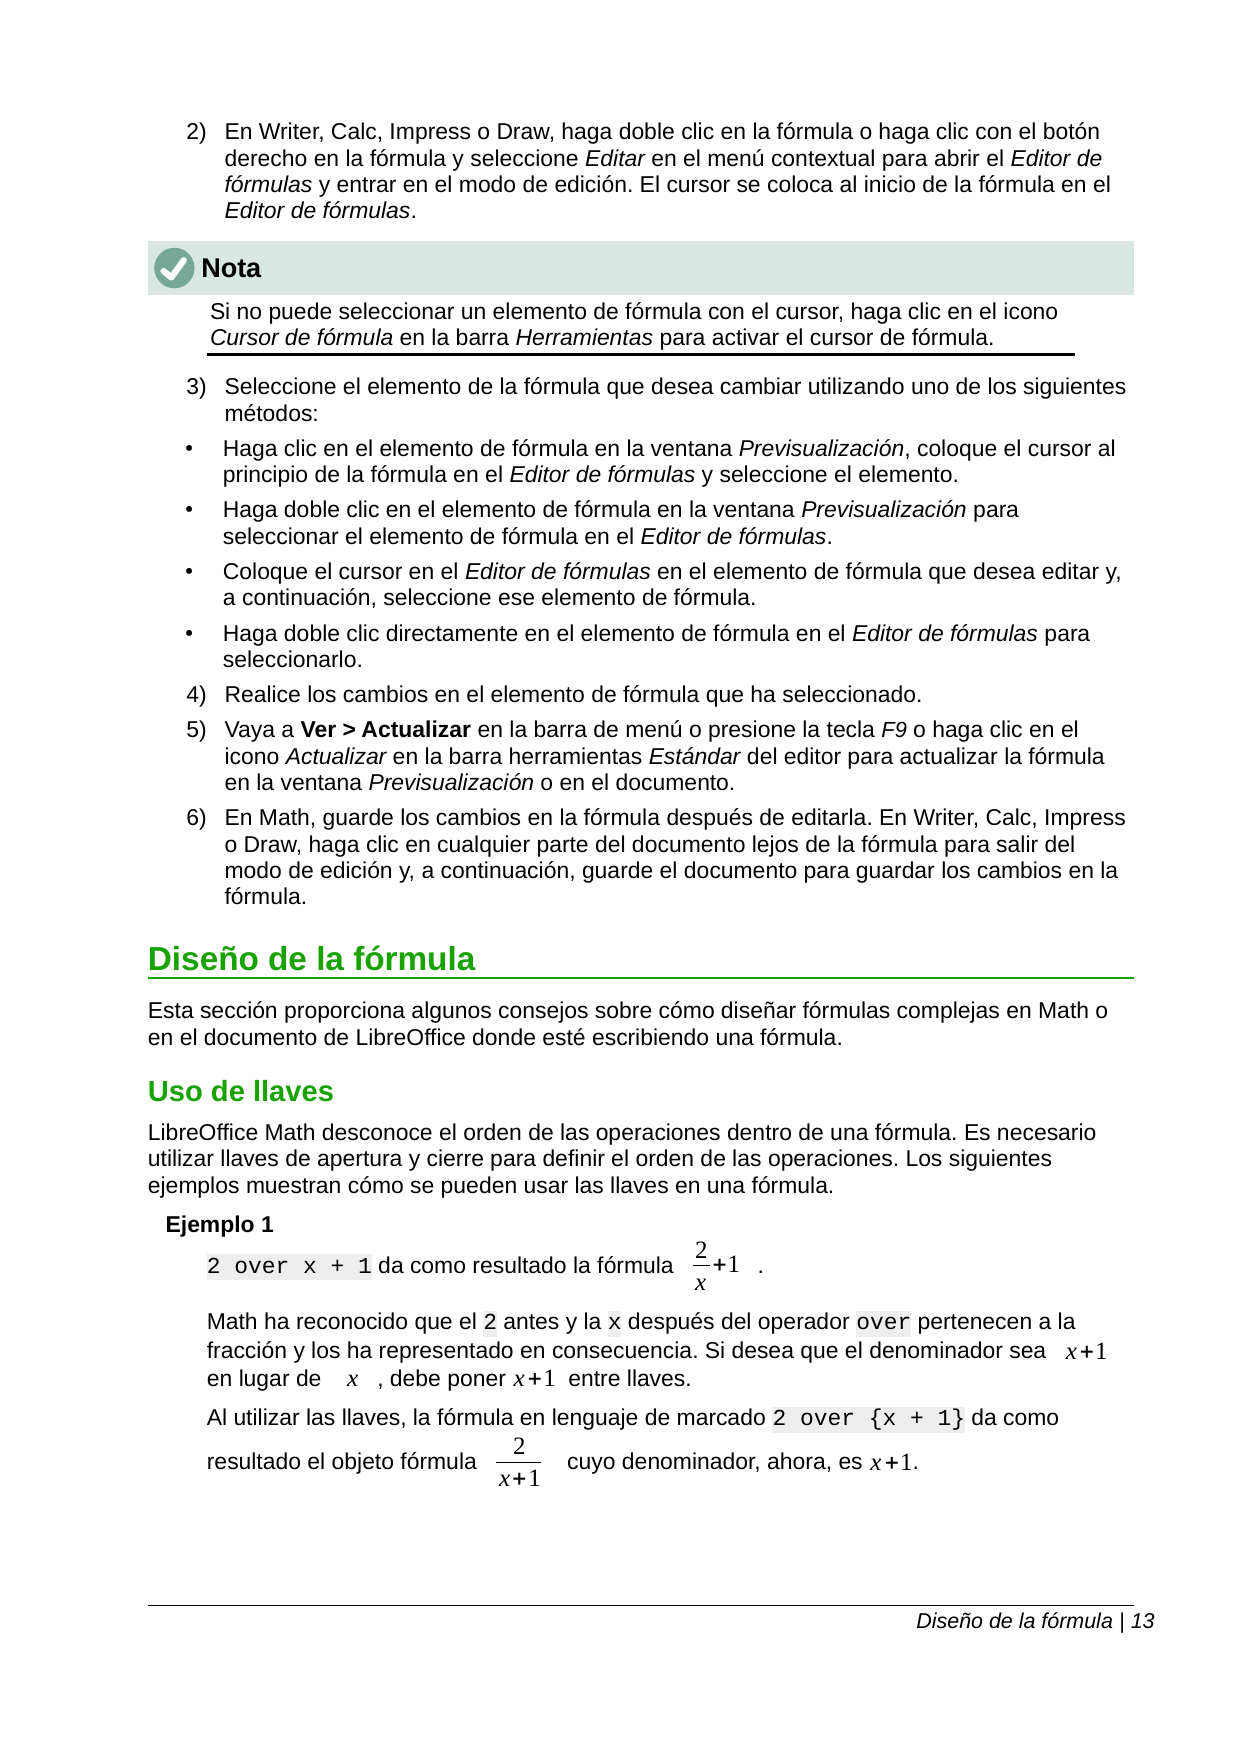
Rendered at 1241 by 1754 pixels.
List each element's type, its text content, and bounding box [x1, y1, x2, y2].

list Realice los cambios en el elemento de fórmula que ha seleccionado. [207, 681, 1134, 707]
list Coloque el cursor en el Editor de fórmulas en el elemento de fórmula que desea editar y, a continuación, seleccione ese elemento de fórmula. [185, 558, 1134, 611]
list Seleccione el elemento de la fórmula que desea cambiar utilizando uno de los siguientes métodos: [207, 373, 1134, 426]
subtitle Uso de llaves [148, 1074, 1134, 1107]
list Vaya a Ver > Actualizar en la barra de menú o presione la tecla F9 o haga clic en el icono Actualizar en la barra herramientas Estándar del editor para actualizar la fórmula en la ventana Previsualización o en el documento. [207, 716, 1134, 795]
list En Math, guarde los cambios en la fórmula después de editarla. En Writer, Calc, Impress o Draw, haga clic en cualquier parte del documento lejos de la fórmula para salir del modo de edición y, a continuación, guarde el documento para guardar los cambios en la fórmula. [207, 804, 1134, 909]
text LibreOffice Math desconoce el orden de las operaciones dentro de una fórmula. Es necesario utilizar llaves de apertura y cierre para definir el orden de las operaciones. Los siguientes ejemplos muestran cómo se pueden usar las llaves en una fórmula. [148, 1119, 1134, 1198]
text Al utilizar las llaves, la fórmula en lenguaje de marcado 2 over {x + 1} da como resultado el objeto fórmula cuyo denominador, ahora, es . [207, 1404, 1134, 1492]
text 2 over x + 1 da como resultado la fórmula. [207, 1237, 1134, 1296]
list Haga clic en el elemento de fórmula en la ventana Previsualización, coloque el cursor al principio de la fórmula en el Editor de fórmulas y seleccione el elemento. [185, 435, 1134, 487]
text Math ha reconocido que el 2 antes y la x después del operador over pertenecen a la fracción y los ha representado en consecuencia. Si desea que el denominador sea en lugar de , debe poner entre llaves. [207, 1308, 1134, 1392]
list En Writer, Calc, Impress o Draw, haga doble clic en la fórmula o haga clic con el botón derecho en la fórmula y seleccione Editar en el menú contextual para abrir el Editor de fórmulas y entrar en el modo de edición. El cursor se coloca al inicio de la fórmula en el Editor de fórmulas. [207, 118, 1134, 223]
list Haga doble clic directamente en el elemento de fórmula en el Editor de fórmulas para seleccionarlo. [185, 619, 1134, 672]
text Ejemplo 1 [165, 1211, 1134, 1237]
text Si no puede seleccionar un elemento de fórmula con el cursor, haga clic en el icono Cursor de fórmula en la barra Herramientas para activar el cursor de fórmula. [207, 295, 1075, 353]
text Esta sección proporciona algunos consejos sobre cómo diseñar fórmulas complejas en Math o en el documento de LibreOffice donde esté escribiendo una fórmula. [148, 997, 1134, 1050]
list Haga doble clic en el elemento de fórmula en la ventana Previsualización para seleccionar el elemento de fórmula en el Editor de fórmulas. [185, 496, 1134, 549]
subtitle Diseño de la fórmula [148, 939, 1134, 977]
subtitle Nota [148, 241, 1134, 295]
